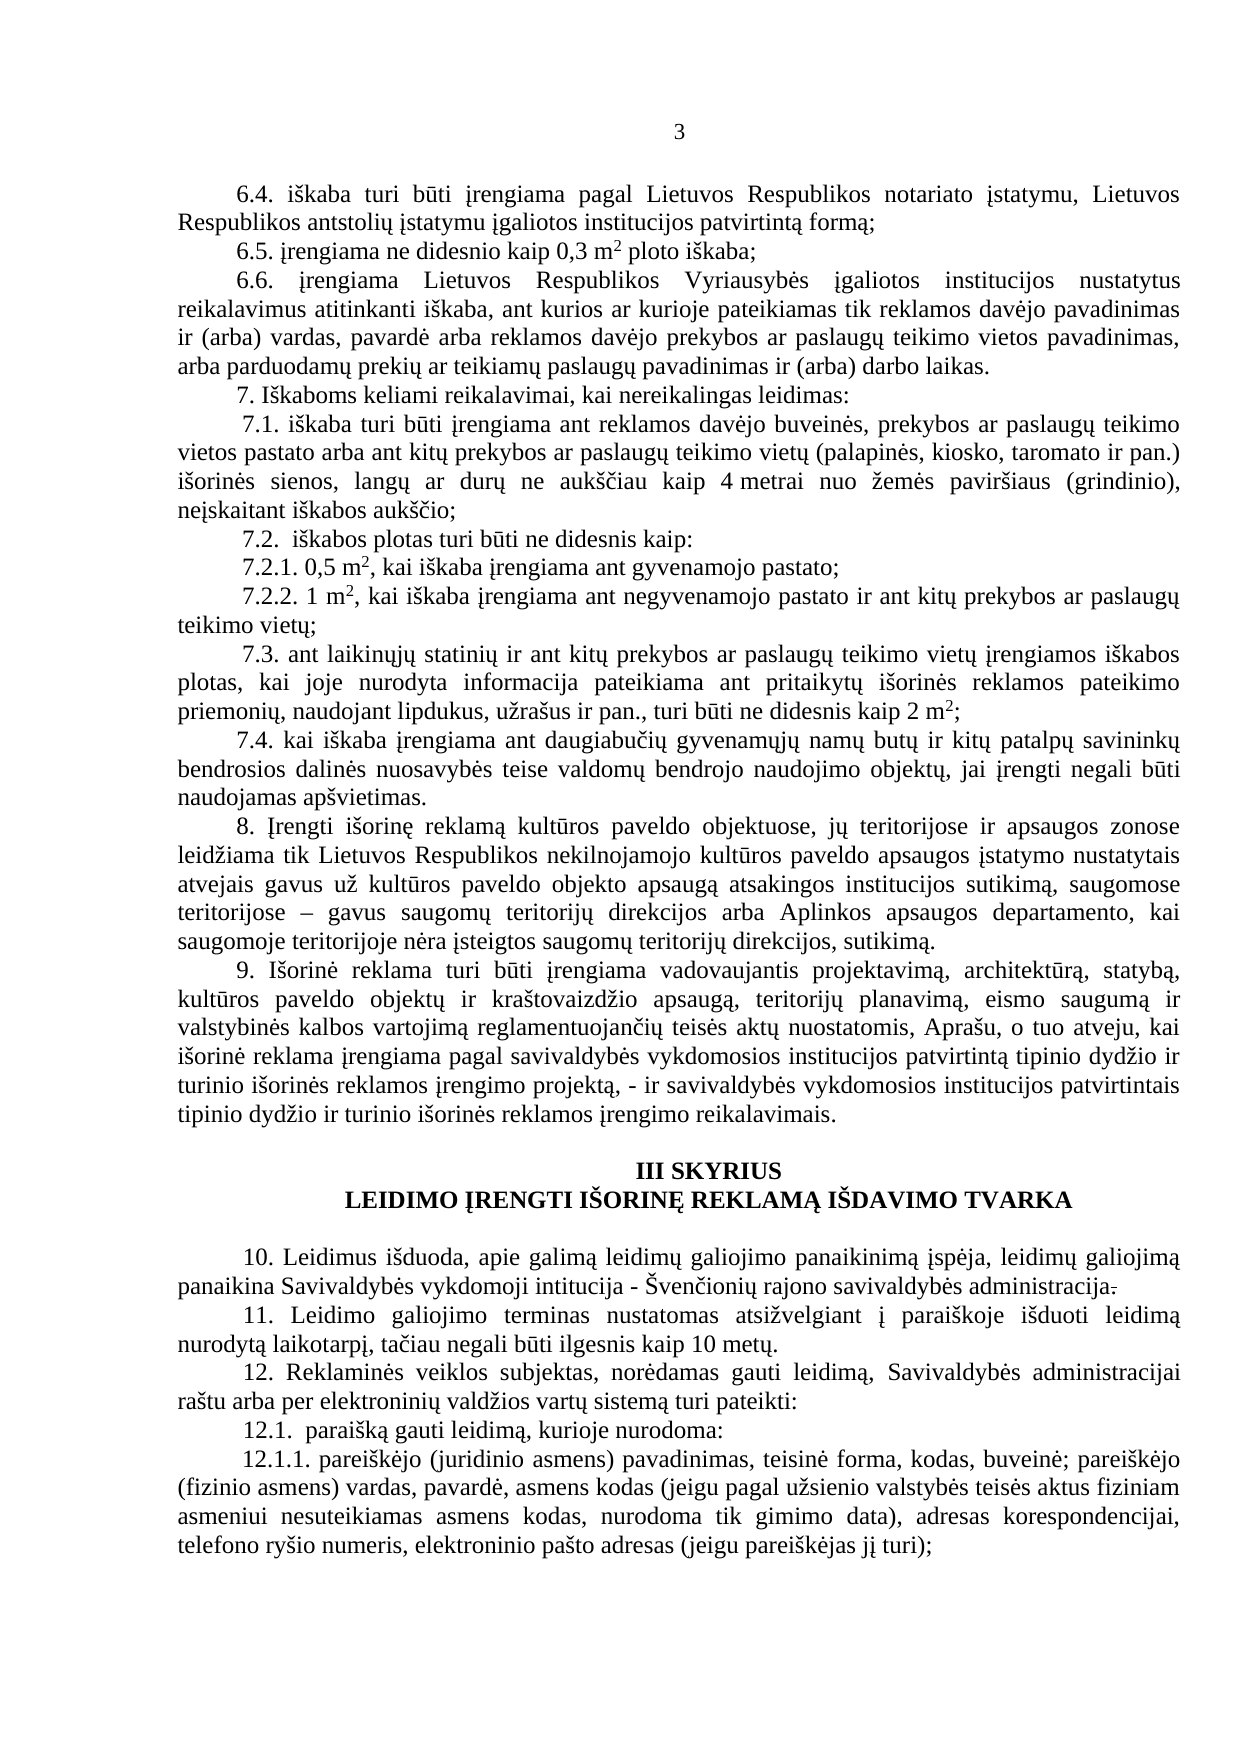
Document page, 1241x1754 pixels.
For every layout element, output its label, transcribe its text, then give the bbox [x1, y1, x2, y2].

text 6.6. įrengiama Lietuvos Respublikos Vyriausybės įgaliotos institucijos nustatytus reikalavimus atitinkanti iškaba, ant kurios ar kurioje pateikiamas tik reklamos davėjo pavadinimas ir (arba) vardas, pavardė arba reklamos davėjo prekybos ar paslaugų teikimo vietos pavadinimas, arba parduodamų prekių ar teikiamų paslaugų pavadinimas ir (arba) darbo laikas. [177, 265, 1181, 380]
text 7.3. ant laikinųjų statinių ir ant kitų prekybos ar paslaugų teikimo vietų įrengiamos iškabos plotas, kai joje nurodyta informacija pateikiama ant pritaikytų išorinės reklamos pateikimo priemonių, naudojant lipdukus, užrašus ir pan., turi būti ne didesnis kaip 2 m2; [177, 639, 1181, 725]
text 7.2. iškabos plotas turi būti ne didesnis kaip: [177, 524, 1181, 552]
text 6.5. įrengiama ne didesnio kaip 0,3 m2 ploto iškaba; [177, 236, 1181, 265]
text LEIDIMO ĮRENGTI IŠORINĘ REKLAMĄ IŠDAVIMO TVARKA [177, 1185, 1181, 1214]
text 11. Leidimo galiojimo terminas nustatomas atsižvelgiant į paraiškoje išduoti leidimą nurodytą laikotarpį, tačiau negali būti ilgesnis kaip 10 metų. [177, 1300, 1181, 1357]
text 12.1. paraišką gauti leidimą, kurioje nurodoma: [177, 1415, 1181, 1444]
text 9. Išorinė reklama turi būti įrengiama vadovaujantis projektavimą, architektūrą, statybą, kultūros paveldo objektų ir kraštovaizdžio apsaugą, teritorijų planavimą, eismo saugumą ir valstybinės kalbos vartojimą reglamentuojančių teisės aktų nuostatomis, Aprašu, o tuo atveju, kai išorinė reklama įrengiama pagal savivaldybės vykdomosios institucijos patvirtintą tipinio dydžio ir turinio išorinės reklamos įrengimo projektą, - ir savivaldybės vykdomosios institucijos patvirtintais tipinio dydžio ir turinio išorinės reklamos įrengimo reikalavimais. [177, 955, 1181, 1127]
text 7. Iškaboms keliami reikalavimai, kai nereikalingas leidimas: [177, 380, 1181, 409]
text 6.4. iškaba turi būti įrengiama pagal Lietuvos Respublikos notariato įstatymu, Lietuvos Respublikos antstolių įstatymu įgaliotos institucijos patvirtintą formą; [177, 179, 1181, 236]
text 12.1.1. pareiškėjo (juridinio asmens) pavadinimas, teisinė forma, kodas, buveinė; pareiškėjo (fizinio asmens) vardas, pavardė, asmens kodas (jeigu pagal užsienio valstybės teisės aktus fiziniam asmeniui nesuteikiamas asmens kodas, nurodoma tik gimimo data), adresas korespondencijai, telefono ryšio numeris, elektroninio pašto adresas (jeigu pareiškėjas jį turi); [177, 1444, 1181, 1559]
text 7.2.1. 0,5 m2, kai iškaba įrengiama ant gyvenamojo pastato; [177, 552, 1181, 581]
text 8. Įrengti išorinę reklamą kultūros paveldo objektuose, jų teritorijose ir apsaugos zonose leidžiama tik Lietuvos Respublikos nekilnojamojo kultūros paveldo apsaugos įstatymo nustatytais atvejais gavus už kultūros paveldo objekto apsaugą atsakingos institucijos sutikimą, saugomose teritorijose – gavus saugomų teritorijų direkcijos arba Aplinkos apsaugos departamento, kai saugomoje teritorijoje nėra įsteigtos saugomų teritorijų direkcijos, sutikimą. [177, 811, 1181, 955]
text 7.2.2. 1 m2, kai iškaba įrengiama ant negyvenamojo pastato ir ant kitų prekybos ar paslaugų teikimo vietų; [177, 581, 1181, 639]
text III SKYRIUS [177, 1156, 1181, 1185]
text 12. Reklaminės veiklos subjektas, norėdamas gauti leidimą, Savivaldybės administracijai raštu arba per elektroninių valdžios vartų sistemą turi pateikti: [177, 1357, 1181, 1415]
text 10. Leidimus išduoda, apie galimą leidimų galiojimo panaikinimą įspėja, leidimų galiojimą panaikina Savivaldybės vykdomoji intitucija - Švenčionių rajono savivaldybės administracija. [177, 1242, 1181, 1300]
text 7.1. iškaba turi būti įrengiama ant reklamos davėjo buveinės, prekybos ar paslaugų teikimo vietos pastato arba ant kitų prekybos ar paslaugų teikimo vietų (palapinės, kiosko, taromato ir pan.) išorinės sienos, langų ar durų ne aukščiau kaip 4 metrai nuo žemės paviršiaus (grindinio), neįskaitant iškabos aukščio; [177, 409, 1181, 524]
text 7.4. kai iškaba įrengiama ant daugiabučių gyvenamųjų namų butų ir kitų patalpų savininkų bendrosios dalinės nuosavybės teise valdomų bendrojo naudojimo objektų, jai įrengti negali būti naudojamas apšvietimas. [177, 725, 1181, 811]
